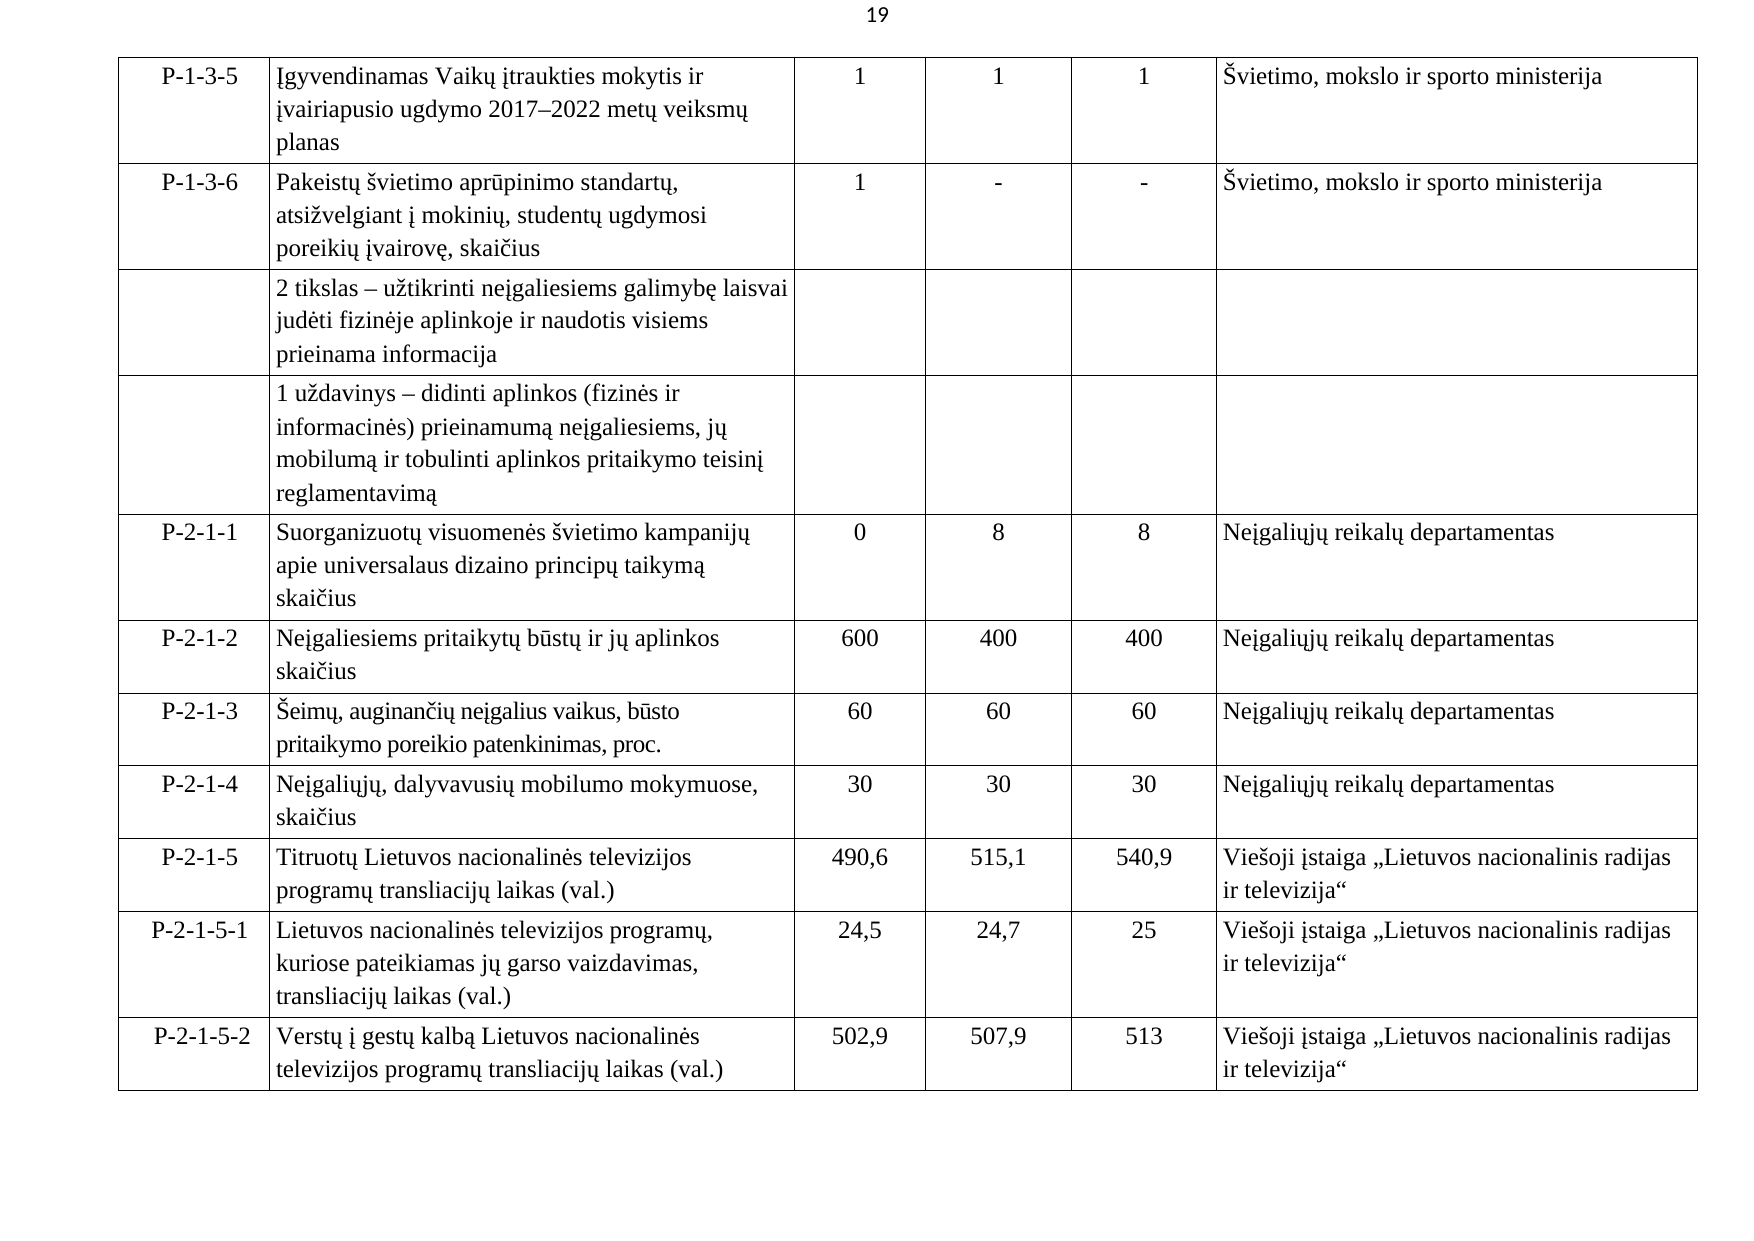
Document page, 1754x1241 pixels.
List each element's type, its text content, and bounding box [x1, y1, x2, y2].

table_cell 30 [1072, 766, 1216, 838]
table_cell 30 [795, 766, 925, 838]
table_cell Viešoji įstaiga „Lietuvos nacionalinis radijas ir televizija“ [1217, 1018, 1697, 1090]
table_cell 24,5 [795, 912, 925, 1017]
table_cell Suorganizuotų visuomenės švietimo kampanijų apie universalaus dizaino principų taikymą skaičius [270, 515, 794, 619]
table_cell Neįgaliųjų reikalų departamentas [1217, 766, 1697, 838]
table_cell P-2-1-4 [119, 766, 269, 838]
table_cell Švietimo, mokslo ir sporto ministerija [1217, 58, 1697, 163]
table_cell P-1-3-6 [119, 164, 269, 269]
table_cell 513 [1072, 1018, 1216, 1090]
table_cell 25 [1072, 912, 1216, 1017]
table_cell 60 [926, 694, 1071, 765]
table_cell [795, 270, 925, 374]
table_cell 2 tikslas – užtikrinti neįgaliesiems galimybę laisvai judėti fizinėje aplinkoje ir naudotis visiems prieinama informacija [270, 270, 794, 374]
table_cell [1072, 376, 1216, 513]
table_cell Švietimo, mokslo ir sporto ministerija [1217, 164, 1697, 269]
table_cell P-2-1-5-1 [119, 912, 269, 1017]
table_cell P-2-1-5 [119, 839, 269, 911]
table_cell 0 [795, 515, 925, 619]
table_cell [1217, 270, 1697, 374]
table_cell 60 [795, 694, 925, 765]
table_cell Neįgaliųjų reikalų departamentas [1217, 621, 1697, 692]
table_cell 600 [795, 621, 925, 692]
table_cell Įgyvendinamas Vaikų įtraukties mokytis ir įvairiapusio ugdymo 2017–2022 metų veiksmų planas [270, 58, 794, 163]
table_cell P-2-1-1 [119, 515, 269, 619]
table_cell Neįgaliesiems pritaikytų būstų ir jų aplinkos skaičius [270, 621, 794, 692]
table_cell 400 [926, 621, 1071, 692]
table_cell 1 [926, 58, 1071, 163]
table_cell - [1072, 164, 1216, 269]
table_cell 1 [795, 164, 925, 269]
table_cell 24,7 [926, 912, 1071, 1017]
table_cell Titruotų Lietuvos nacionalinės televizijos programų transliacijų laikas (val.) [270, 839, 794, 911]
table_cell 400 [1072, 621, 1216, 692]
table_cell P-2-1-2 [119, 621, 269, 692]
table_cell [119, 376, 269, 513]
table_cell 30 [926, 766, 1071, 838]
table_cell Verstų į gestų kalbą Lietuvos nacionalinės televizijos programų transliacijų laikas (val.) [270, 1018, 794, 1090]
table_cell Pakeistų švietimo aprūpinimo standartų, atsižvelgiant į mokinių, studentų ugdymosi poreikių įvairovę, skaičius [270, 164, 794, 269]
table_cell - [926, 164, 1071, 269]
table_cell 507,9 [926, 1018, 1071, 1090]
table_cell 8 [926, 515, 1071, 619]
table_cell Neįgaliųjų reikalų departamentas [1217, 515, 1697, 619]
table_cell Šeimų, auginančių neįgalius vaikus, būsto pritaikymo poreikio patenkinimas, proc. [270, 694, 794, 765]
table_cell [926, 376, 1071, 513]
table_cell [795, 376, 925, 513]
table_cell P-2-1-5-2 [119, 1018, 269, 1090]
table_cell Viešoji įstaiga „Lietuvos nacionalinis radijas ir televizija“ [1217, 912, 1697, 1017]
table_cell 540,9 [1072, 839, 1216, 911]
table_cell [926, 270, 1071, 374]
table_cell 60 [1072, 694, 1216, 765]
table_cell Lietuvos nacionalinės televizijos programų, kuriose pateikiamas jų garso vaizdavimas, transliacijų laikas (val.) [270, 912, 794, 1017]
table_cell 1 uždavinys – didinti aplinkos (fizinės ir informacinės) prieinamumą neįgaliesiems, jų mobilumą ir tobulinti aplinkos pritaikymo teisinį reglamentavimą [270, 376, 794, 513]
table_cell [1072, 270, 1216, 374]
table_cell Neįgaliųjų reikalų departamentas [1217, 694, 1697, 765]
table_cell P-2-1-3 [119, 694, 269, 765]
table_cell [119, 270, 269, 374]
table_cell 502,9 [795, 1018, 925, 1090]
table_cell [1217, 376, 1697, 513]
table_cell P-1-3-5 [119, 58, 269, 163]
table_cell 1 [1072, 58, 1216, 163]
table_cell 490,6 [795, 839, 925, 911]
table_cell 8 [1072, 515, 1216, 619]
table_cell Viešoji įstaiga „Lietuvos nacionalinis radijas ir televizija“ [1217, 839, 1697, 911]
table_cell Neįgaliųjų, dalyvavusių mobilumo mokymuose, skaičius [270, 766, 794, 838]
table_cell 515,1 [926, 839, 1071, 911]
table_cell 1 [795, 58, 925, 163]
